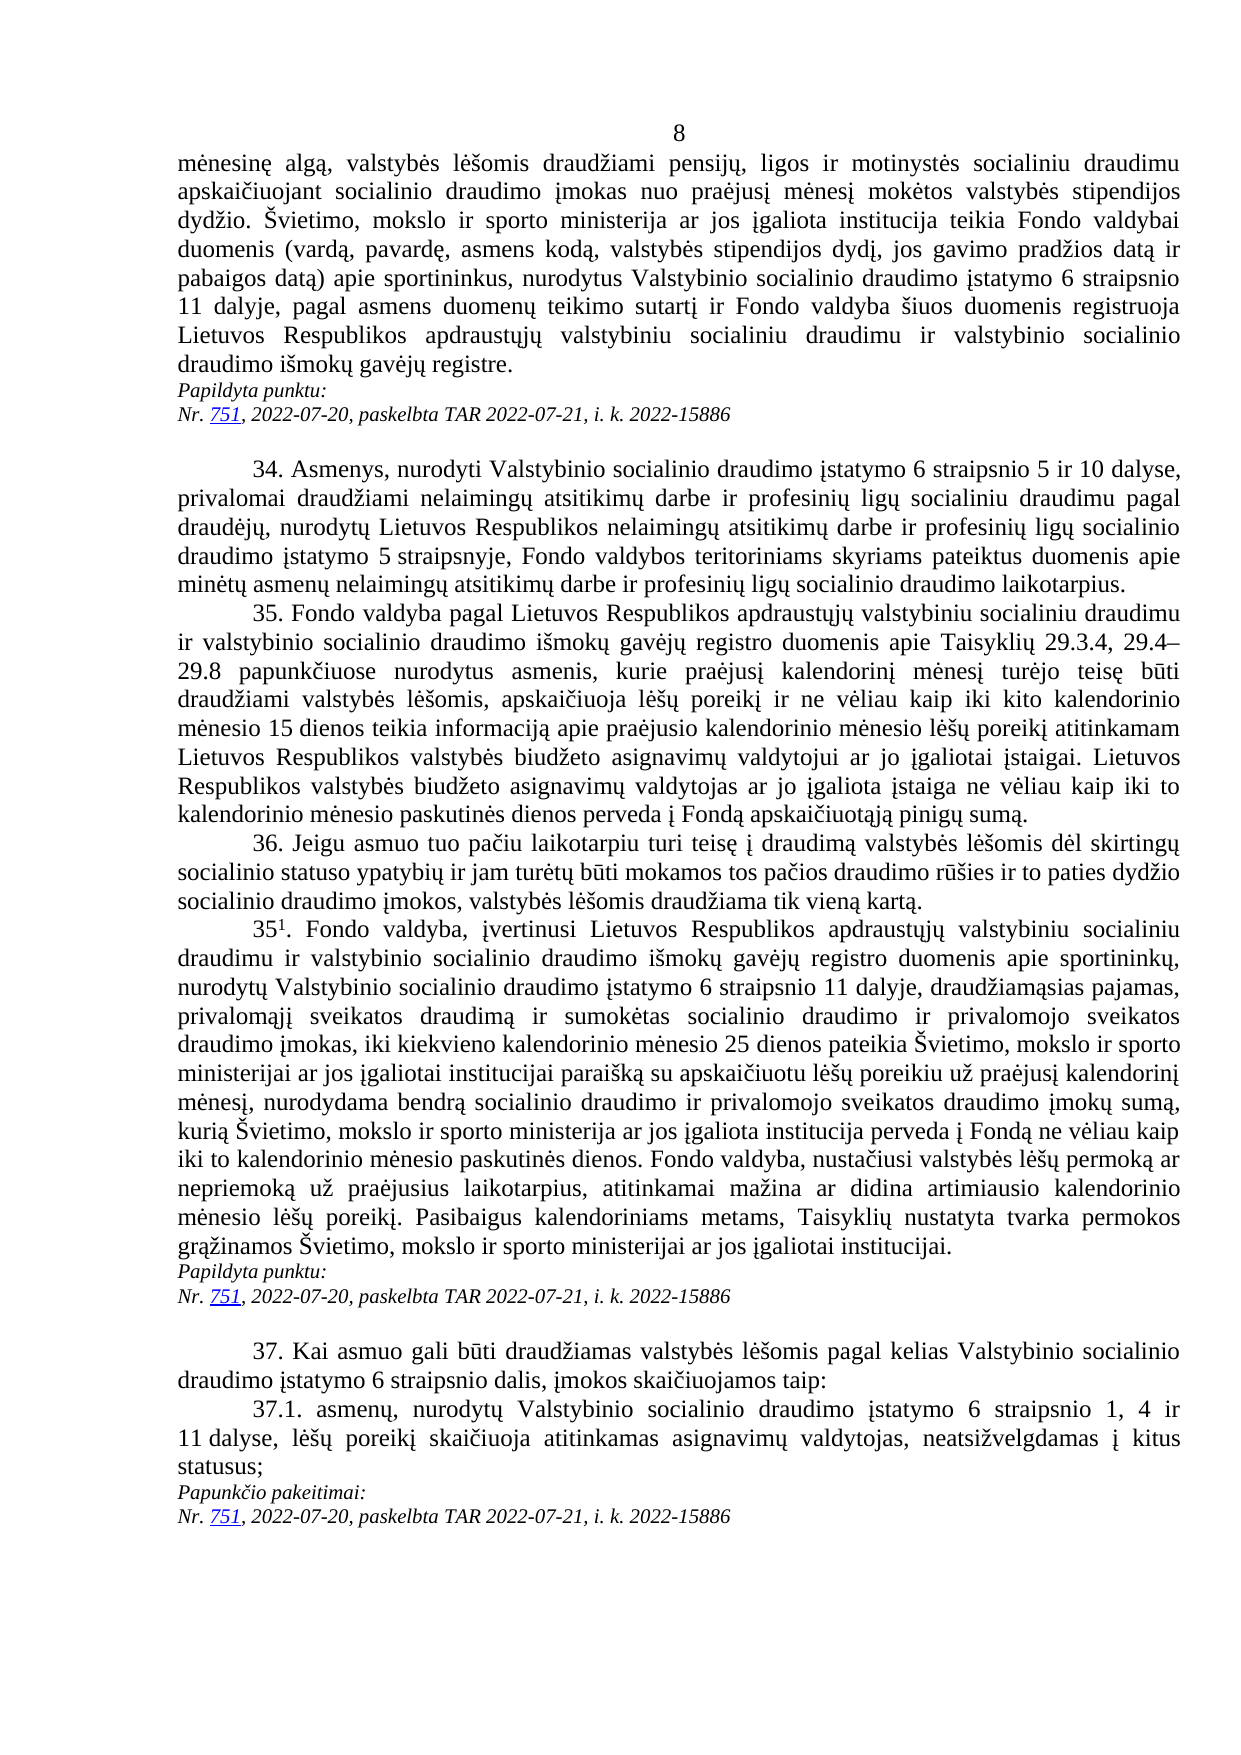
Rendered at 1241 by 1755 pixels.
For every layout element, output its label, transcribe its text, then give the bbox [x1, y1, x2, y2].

text Nr. 751, 2022-07-20, paskelbta TAR 2022-07-21, i. k. 2022-15886 [177, 1283, 1181, 1308]
text Nr. 751, 2022-07-20, paskelbta TAR 2022-07-21, i. k. 2022-15886 [177, 1504, 1181, 1528]
text 37. Kai asmuo gali būti draudžiamas valstybės lėšomis pagal kelias Valstybinio socialinio draudimo įstatymo 6 straipsnio dalis, įmokos skaičiuojamos taip: [177, 1336, 1181, 1394]
text 351. Fondo valdyba, įvertinusi Lietuvos Respublikos apdraustųjų valstybiniu socialiniu draudimu ir valstybinio socialinio draudimo išmokų gavėjų registro duomenis apie sportininkų, nurodytų Valstybinio socialinio draudimo įstatymo 6 straipsnio 11 dalyje, draudžiamąsias pajamas, privalomąjį sveikatos draudimą ir sumokėtas socialinio draudimo ir privalomojo sveikatos draudimo įmokas, iki kiekvieno kalendorinio mėnesio 25 dienos pateikia Švietimo, mokslo ir sporto ministerijai ar jos įgaliotai institucijai paraišką su apskaičiuotu lėšų poreikiu už praėjusį kalendorinį mėnesį, nurodydama bendrą socialinio draudimo ir privalomojo sveikatos draudimo įmokų sumą, kurią Švietimo, mokslo ir sporto ministerija ar jos įgaliota institucija perveda į Fondą ne vėliau kaip iki to kalendorinio mėnesio paskutinės dienos. Fondo valdyba, nustačiusi valstybės lėšų permoką ar nepriemoką už praėjusius laikotarpius, atitinkamai mažina ar didina artimiausio kalendorinio mėnesio lėšų poreikį. Pasibaigus kalendoriniams metams, Taisyklių nustatyta tvarka permokos grąžinamos Švietimo, mokslo ir sporto ministerijai ar jos įgaliotai institucijai. [177, 914, 1181, 1259]
text 36. Jeigu asmuo tuo pačiu laikotarpiu turi teisę į draudimą valstybės lėšomis dėl skirtingų socialinio statuso ypatybių ir jam turėtų būti mokamos tos pačios draudimo rūšies ir to paties dydžio socialinio draudimo įmokos, valstybės lėšomis draudžiama tik vieną kartą. [177, 828, 1181, 914]
text Papunkčio pakeitimai: [177, 1480, 1181, 1504]
text 35. Fondo valdyba pagal Lietuvos Respublikos apdraustųjų valstybiniu socialiniu draudimu ir valstybinio socialinio draudimo išmokų gavėjų registro duomenis apie Taisyklių 29.3.4, 29.4–29.8 papunkčiuose nurodytus asmenis, kurie praėjusį kalendorinį mėnesį turėjo teisę būti draudžiami valstybės lėšomis, apskaičiuoja lėšų poreikį ir ne vėliau kaip iki kito kalendorinio mėnesio 15 dienos teikia informaciją apie praėjusio kalendorinio mėnesio lėšų poreikį atitinkamam Lietuvos Respublikos valstybės biudžeto asignavimų valdytojui ar jo įgaliotai įstaigai. Lietuvos Respublikos valstybės biudžeto asignavimų valdytojas ar jo įgaliota įstaiga ne vėliau kaip iki to kalendorinio mėnesio paskutinės dienos perveda į Fondą apskaičiuotąją pinigų sumą. [177, 598, 1181, 828]
text Nr. 751, 2022-07-20, paskelbta TAR 2022-07-21, i. k. 2022-15886 [177, 402, 1181, 426]
text 37.1. asmenų, nurodytų Valstybinio socialinio draudimo įstatymo 6 straipsnio 1, 4 ir 11 dalyse, lėšų poreikį skaičiuoja atitinkamas asignavimų valdytojas, neatsižvelgdamas į kitus statusus; [177, 1394, 1181, 1480]
text mėnesinę algą, valstybės lėšomis draudžiami pensijų, ligos ir motinystės socialiniu draudimu apskaičiuojant socialinio draudimo įmokas nuo praėjusį mėnesį mokėtos valstybės stipendijos dydžio. Švietimo, mokslo ir sporto ministerija ar jos įgaliota institucija teikia Fondo valdybai duomenis (vardą, pavardę, asmens kodą, valstybės stipendijos dydį, jos gavimo pradžios datą ir pabaigos datą) apie sportininkus, nurodytus Valstybinio socialinio draudimo įstatymo 6 straipsnio 11 dalyje, pagal asmens duomenų teikimo sutartį ir Fondo valdyba šiuos duomenis registruoja Lietuvos Respublikos apdraustųjų valstybiniu socialiniu draudimu ir valstybinio socialinio draudimo išmokų gavėjų registre. [177, 148, 1181, 378]
text Papildyta punktu: [177, 1259, 1181, 1283]
text Papildyta punktu: [177, 378, 1181, 402]
text 34. Asmenys, nurodyti Valstybinio socialinio draudimo įstatymo 6 straipsnio 5 ir 10 dalyse, privalomai draudžiami nelaimingų atsitikimų darbe ir profesinių ligų socialiniu draudimu pagal draudėjų, nurodytų Lietuvos Respublikos nelaimingų atsitikimų darbe ir profesinių ligų socialinio draudimo įstatymo 5 straipsnyje, Fondo valdybos teritoriniams skyriams pateiktus duomenis apie minėtų asmenų nelaimingų atsitikimų darbe ir profesinių ligų socialinio draudimo laikotarpius. [177, 454, 1181, 598]
